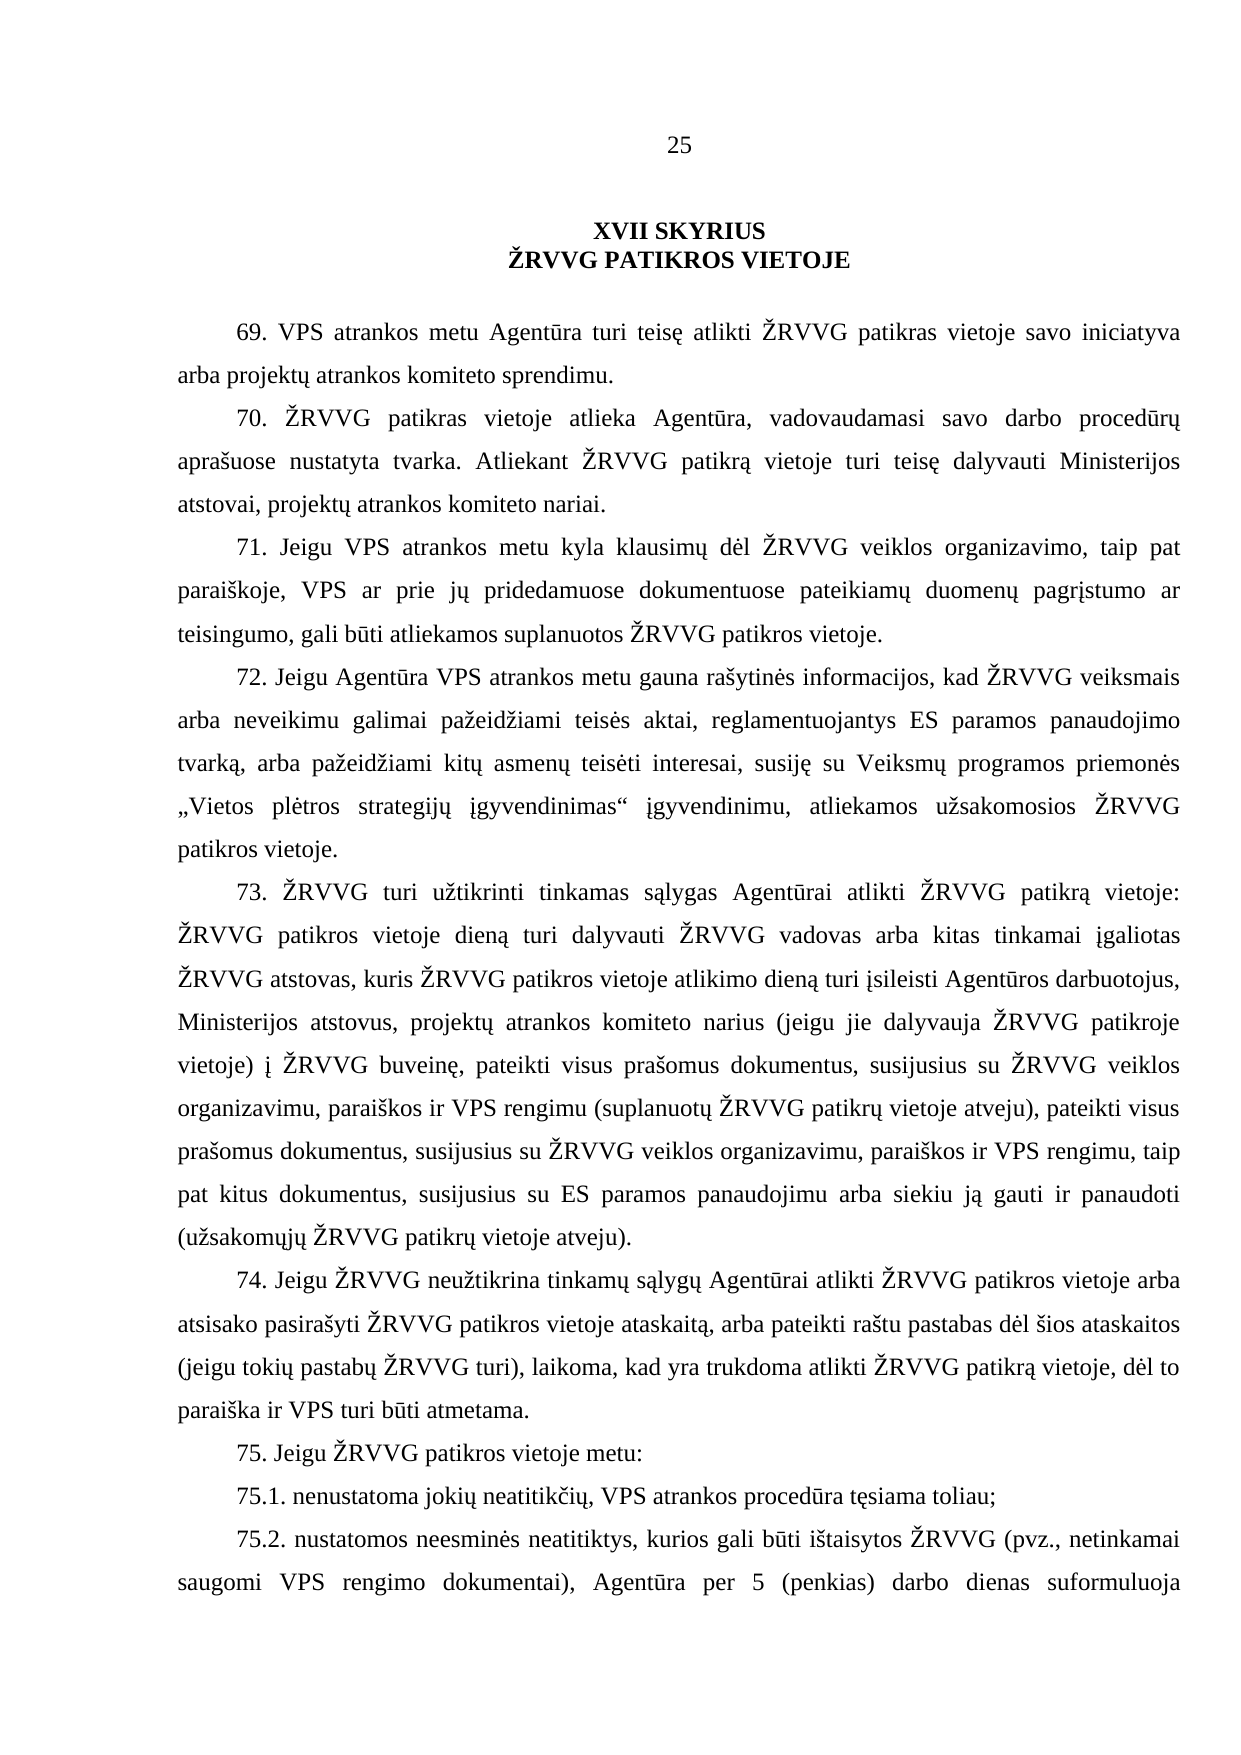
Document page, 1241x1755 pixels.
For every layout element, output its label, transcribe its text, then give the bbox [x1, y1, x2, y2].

text 73. ŽRVVG turi užtikrinti tinkamas sąlygas Agentūrai atlikti ŽRVVG patikrą vietoje: ŽRVVG patikros vietoje dieną turi dalyvauti ŽRVVG vadovas arba kitas tinkamai įgaliotas ŽRVVG atstovas, kuris ŽRVVG patikros vietoje atlikimo dieną turi įsileisti Agentūros darbuotojus, Ministerijos atstovus, projektų atrankos komiteto narius (jeigu jie dalyvauja ŽRVVG patikroje vietoje) į ŽRVVG buveinę, pateikti visus prašomus dokumentus, susijusius su ŽRVVG veiklos organizavimu, paraiškos ir VPS rengimu (suplanuotų ŽRVVG patikrų vietoje atveju), pateikti visus prašomus dokumentus, susijusius su ŽRVVG veiklos organizavimu, paraiškos ir VPS rengimu, taip pat kitus dokumentus, susijusius su ES paramos panaudojimu arba siekiu ją gauti ir panaudoti (užsakomųjų ŽRVVG patikrų vietoje atveju). [177, 877, 1181, 1251]
text 75.1. nenustatoma jokių neatitikčių, VPS atrankos procedūra tęsiama toliau; [177, 1481, 1181, 1510]
text 72. Jeigu Agentūra VPS atrankos metu gauna rašytinės informacijos, kad ŽRVVG veiksmais arba neveikimu galimai pažeidžiami teisės aktai, reglamentuojantys ES paramos panaudojimo tvarką, arba pažeidžiami kitų asmenų teisėti interesai, susiję su Veiksmų programos priemonės „Vietos plėtros strategijų įgyvendinimas“ įgyvendinimu, atliekamos užsakomosios ŽRVVG patikros vietoje. [177, 662, 1181, 863]
text 74. Jeigu ŽRVVG neužtikrina tinkamų sąlygų Agentūrai atlikti ŽRVVG patikros vietoje arba atsisako pasirašyti ŽRVVG patikros vietoje ataskaitą, arba pateikti raštu pastabas dėl šios ataskaitos (jeigu tokių pastabų ŽRVVG turi), laikoma, kad yra trukdoma atlikti ŽRVVG patikrą vietoje, dėl to paraiška ir VPS turi būti atmetama. [177, 1266, 1181, 1424]
text 71. Jeigu VPS atrankos metu kyla klausimų dėl ŽRVVG veiklos organizavimo, taip pat paraiškoje, VPS ar prie jų pridedamuose dokumentuose pateikiamų duomenų pagrįstumo ar teisingumo, gali būti atliekamos suplanuotos ŽRVVG patikros vietoje. [177, 532, 1181, 647]
text 75. Jeigu ŽRVVG patikros vietoje metu: [177, 1438, 1181, 1467]
text ŽRVVG PATIKROS VIETOJE [177, 245, 1181, 274]
text 70. ŽRVVG patikras vietoje atlieka Agentūra, vadovaudamasi savo darbo procedūrų aprašuose nustatyta tvarka. Atliekant ŽRVVG patikrą vietoje turi teisę dalyvauti Ministerijos atstovai, projektų atrankos komiteto nariai. [177, 403, 1181, 518]
text 75.2. nustatomos neesminės neatitiktys, kurios gali būti ištaisytos ŽRVVG (pvz., netinkamai saugomi VPS rengimo dokumentai), Agentūra per 5 (penkias) darbo dienas suformuluoja [177, 1524, 1181, 1596]
text 69. VPS atrankos metu Agentūra turi teisę atlikti ŽRVVG patikras vietoje savo iniciatyva arba projektų atrankos komiteto sprendimu. [177, 317, 1181, 389]
text XVII SKYRIUS [177, 216, 1181, 245]
